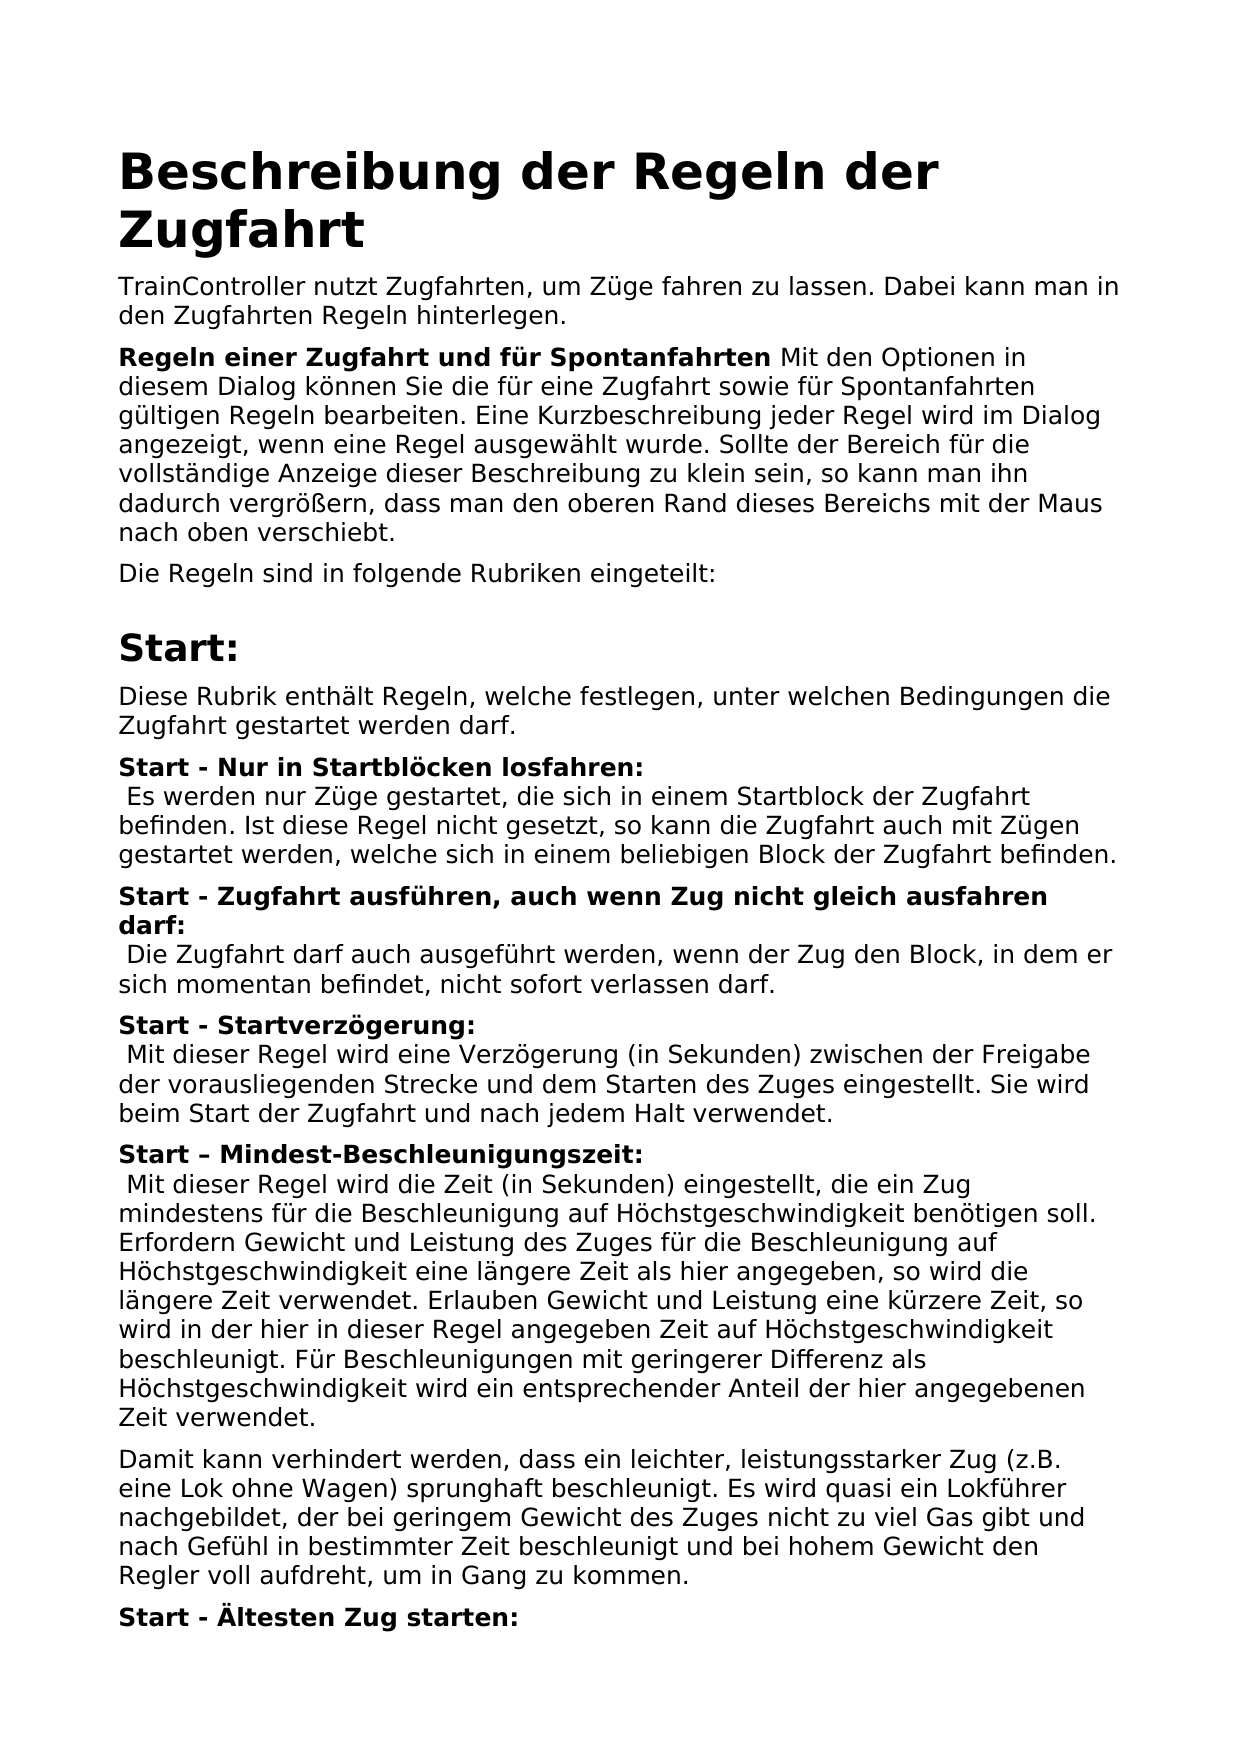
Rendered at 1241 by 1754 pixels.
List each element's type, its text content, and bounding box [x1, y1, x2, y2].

text Start – Mindest-Beschleunigungszeit: Mit dieser Regel wird die Zeit (in Sekunden) eingestellt, die ein Zug mindestens für die Beschleunigung auf Höchstgeschwindigkeit benötigen soll. Erfordern Gewicht und Leistung des Zuges für die Beschleunigung auf Höchstgeschwindigkeit eine längere Zeit als hier angegeben, so wird die längere Zeit verwendet. Erlauben Gewicht und Leistung eine kürzere Zeit, so wird in der hier in dieser Regel angegeben Zeit auf Höchstgeschwindigkeit beschleunigt. Für Beschleunigungen mit geringerer Differenz als Höchstgeschwindigkeit wird ein entsprechender Anteil der hier angegebenen Zeit verwendet. [118, 1141, 1122, 1432]
text Start - Nur in Startblöcken losfahren: Es werden nur Züge gestartet, die sich in einem Startblock der Zugfahrt befinden. Ist diese Regel nicht gesetzt, so kann die Zugfahrt auch mit Zügen gestartet werden, welche sich in einem beliebigen Block der Zugfahrt befinden. [118, 753, 1122, 870]
text Regeln einer Zugfahrt und für Spontanfahrten Mit den Optionen in diesem Dialog können Sie die für eine Zugfahrt sowie für Spontanfahrten gültigen Regeln bearbeiten. Eine Kurzbeschreibung jeder Regel wird im Dialog angezeigt, wenn eine Regel ausgewählt wurde. Sollte der Bereich für die vollständige Anzeige dieser Beschreibung zu klein sein, so kann man ihn dadurch vergrößern, dass man den oberen Rand dieses Bereichs mit der Maus nach oben verschiebt. [118, 343, 1122, 547]
subtitle Start: [118, 626, 1122, 670]
text Start - Zugfahrt ausführen, auch wenn Zug nicht gleich ausfahren darf: Die Zugfahrt darf auch ausgeführt werden, wenn der Zug den Block, in dem er sich momentan befindet, nicht sofort verlassen darf. [118, 882, 1122, 999]
text TrainController nutzt Zugfahrten, um Züge fahren zu lassen. Dabei kann man in den Zugfahrten Regeln hinterlegen. [118, 272, 1122, 330]
subtitle Beschreibung der Regeln der Zugfahrt [118, 143, 1122, 259]
text Start - Startverzögerung: Mit dieser Regel wird eine Verzögerung (in Sekunden) zwischen der Freigabe der vorausliegenden Strecke und dem Starten des Zuges eingestellt. Sie wird beim Start der Zugfahrt und nach jedem Halt verwendet. [118, 1012, 1122, 1128]
text Diese Rubrik enthält Regeln, welche festlegen, unter welchen Bedingungen die Zugfahrt gestartet werden darf. [118, 682, 1122, 741]
text Start - Ältesten Zug starten: [118, 1603, 1122, 1632]
text Die Regeln sind in folgende Rubriken eingeteilt: [118, 559, 1122, 589]
text Damit kann verhindert werden, dass ein leichter, leistungsstarker Zug (z.B. eine Lok ohne Wagen) sprunghaft beschleunigt. Es wird quasi ein Lokführer nachgebildet, der bei geringem Gewicht des Zuges nicht zu viel Gas gibt und nach Gefühl in bestimmter Zeit beschleunigt und bei hohem Gewicht den Regler voll aufdreht, um in Gang zu kommen. [118, 1445, 1122, 1591]
